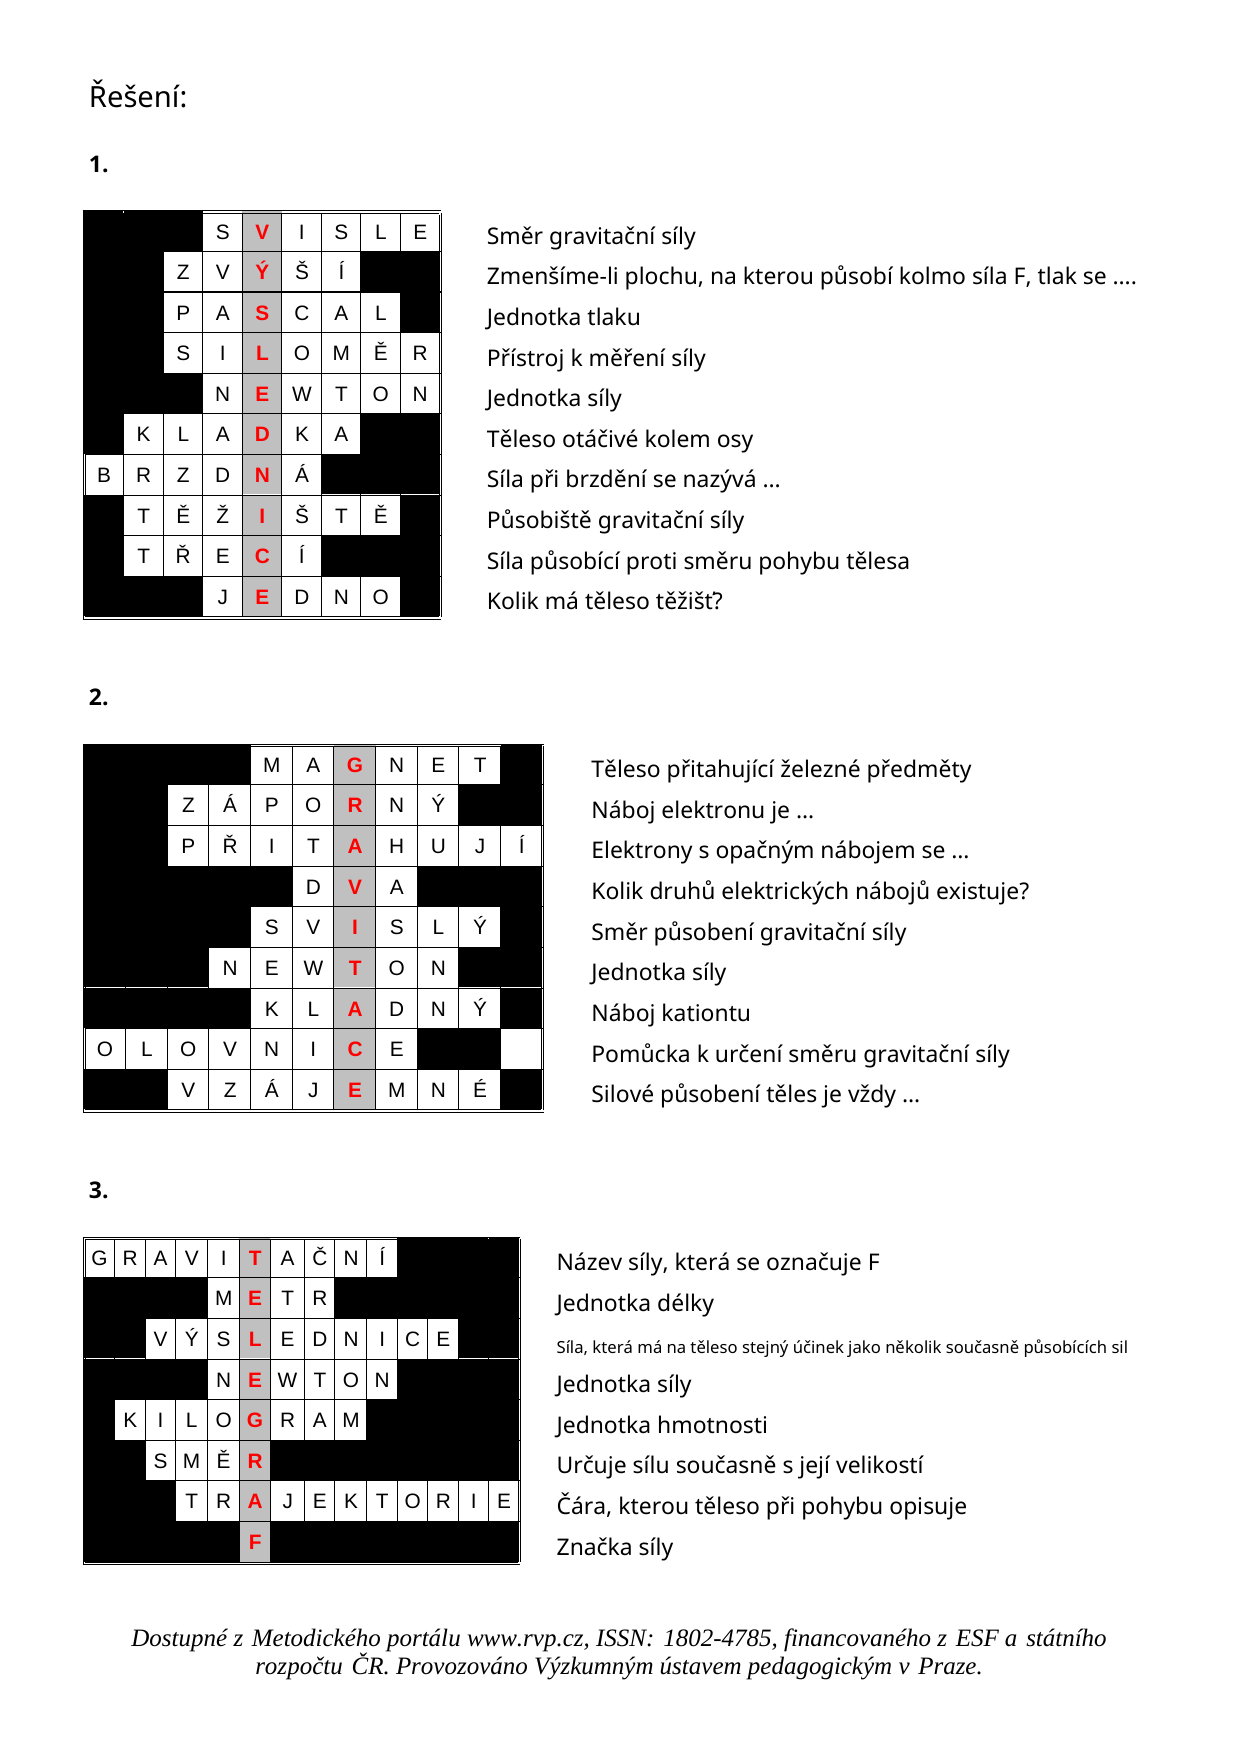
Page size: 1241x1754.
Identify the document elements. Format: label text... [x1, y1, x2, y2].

table_cell [521, 1440, 549, 1480]
table_cell [335, 1278, 366, 1318]
table_cell K [251, 989, 292, 1028]
table_header [519, 1237, 549, 1277]
table_cell N [251, 1029, 292, 1069]
table_cell Jednotka délky [549, 1277, 1136, 1318]
table_cell O [361, 374, 400, 413]
table_cell [544, 825, 584, 866]
table_cell V [334, 867, 375, 906]
table_header [440, 210, 479, 251]
table_header [86, 214, 123, 251]
table_cell B [86, 455, 123, 494]
table_header G [86, 1240, 114, 1277]
table_cell [86, 293, 123, 332]
table_cell [271, 1441, 304, 1480]
table_cell [209, 867, 250, 906]
table_cell Z [168, 785, 208, 825]
table_cell [126, 989, 167, 1028]
table_cell [86, 1070, 125, 1109]
table_cell [978, 947, 994, 987]
table_cell [401, 496, 439, 535]
table_cell [521, 1277, 549, 1318]
table_cell Z [209, 1070, 250, 1109]
table_cell N [418, 989, 458, 1028]
table_cell C [282, 293, 321, 332]
table_cell [489, 1278, 518, 1318]
table_cell Směr působení gravitační síly [584, 906, 1080, 947]
table_cell M [335, 1400, 366, 1440]
table_cell [398, 1360, 427, 1399]
table_cell [521, 1318, 549, 1358]
table_cell [251, 867, 292, 906]
table_cell [168, 989, 208, 1028]
table_cell R [428, 1481, 458, 1521]
table_cell Kolik druhů elektrických nábojů existuje? [584, 866, 1080, 906]
table_cell G [240, 1400, 270, 1440]
table_cell T [293, 826, 333, 866]
table_cell I [459, 1481, 488, 1521]
table_cell [86, 1360, 114, 1399]
table_cell [442, 495, 479, 535]
table_header A [293, 747, 333, 784]
table_cell N [322, 577, 360, 616]
table_cell Ě [208, 1441, 239, 1480]
table_cell E [376, 1029, 417, 1069]
table_cell L [126, 1029, 167, 1069]
table_cell S [146, 1441, 175, 1480]
table_cell N [203, 374, 242, 413]
table_cell [442, 413, 479, 454]
table_cell [124, 252, 163, 291]
table_cell [115, 1481, 145, 1521]
table_cell L [361, 293, 400, 332]
table_cell Á [282, 455, 321, 494]
table_header Těleso přitahující železné předměty [584, 744, 1080, 784]
table_cell [361, 455, 400, 494]
table_cell [126, 785, 167, 825]
table_cell [146, 1481, 175, 1521]
table_cell É [459, 1070, 500, 1109]
table_cell [126, 1070, 167, 1109]
table_cell [459, 1441, 488, 1480]
table_header I [282, 214, 321, 251]
table_cell Á [251, 1070, 292, 1109]
table_cell [146, 1360, 175, 1399]
table_cell [489, 1400, 518, 1440]
table_cell Jednotka hmotnosti [549, 1399, 1136, 1440]
table_cell O [86, 1029, 125, 1069]
table_cell Zmenšíme-li plochu, na kterou působí kolmo síla F, tlak se …. [479, 251, 1155, 291]
table_cell Z [164, 455, 202, 494]
table_cell T [322, 496, 360, 535]
table_cell K [115, 1400, 145, 1440]
table_cell [428, 1278, 458, 1318]
table_header V [243, 214, 281, 251]
table_cell [401, 293, 439, 332]
table_cell A [334, 826, 375, 866]
table_cell [489, 1441, 518, 1480]
table_cell [489, 1360, 518, 1399]
table_cell E [271, 1319, 304, 1358]
table_cell V [203, 252, 242, 291]
table_cell [994, 947, 1080, 987]
table_cell [126, 948, 167, 987]
table_header [164, 214, 202, 251]
table_cell N [335, 1319, 366, 1358]
table_cell Jednotka síly [549, 1359, 1136, 1399]
table_cell [86, 252, 123, 291]
table_cell [459, 1400, 488, 1440]
table_cell [126, 867, 167, 906]
table_cell Ě [361, 496, 400, 535]
table_header [501, 745, 542, 784]
table_cell Í [282, 536, 321, 576]
table_cell J [459, 826, 500, 866]
table_cell Š [282, 496, 321, 535]
table_cell Síla, která má na těleso stejný účinek jako několik současně působících sil [549, 1318, 1136, 1358]
table_cell [521, 1359, 549, 1399]
table_cell W [282, 374, 321, 413]
table_cell Těleso otáčivé kolem osy [479, 413, 1155, 454]
table_cell A [240, 1481, 270, 1521]
table_cell C [398, 1319, 427, 1358]
table_cell [86, 989, 125, 1028]
table_cell M [176, 1441, 207, 1480]
table_cell E [305, 1481, 334, 1521]
table_cell [124, 577, 163, 616]
table_header [126, 747, 167, 784]
table_cell E [428, 1319, 458, 1358]
table_cell Značka síly [549, 1521, 1136, 1562]
table_cell [146, 1522, 175, 1562]
table_cell [442, 576, 479, 616]
table_cell R [334, 785, 375, 825]
table_cell T [124, 496, 163, 535]
table_cell [442, 454, 479, 494]
table_cell [322, 455, 360, 494]
table_cell [86, 1278, 114, 1318]
table_cell [459, 1522, 488, 1562]
table_cell Ý [418, 785, 458, 825]
table_cell Ř [164, 536, 202, 576]
table_cell I [243, 496, 281, 535]
table_cell J [271, 1481, 304, 1521]
table_cell N [367, 1360, 397, 1399]
table_cell P [168, 826, 208, 866]
table_cell O [376, 948, 417, 987]
table_cell [994, 784, 1080, 825]
table_cell C [334, 1029, 375, 1069]
table_cell E [203, 536, 242, 576]
table_cell E [251, 948, 292, 987]
table_cell Silové působení těles je vždy … [584, 1069, 1080, 1109]
table_cell E [240, 1360, 270, 1399]
table_cell [428, 1522, 458, 1562]
table_cell O [282, 333, 321, 373]
table_cell [86, 577, 123, 616]
table_header Č [305, 1240, 334, 1277]
table_cell Ě [164, 496, 202, 535]
table_cell Přístroj k měření síly [479, 332, 1155, 373]
table_cell R [401, 333, 439, 373]
table_cell M [322, 333, 360, 373]
table_cell [398, 1400, 427, 1440]
table_cell O [335, 1360, 366, 1399]
table_header [398, 1240, 427, 1277]
table_cell E [489, 1481, 518, 1521]
table_header L [361, 214, 400, 251]
table_cell F [240, 1522, 270, 1562]
table_cell N [209, 948, 250, 987]
table_cell P [164, 293, 202, 332]
table_cell [335, 1441, 366, 1480]
text 3. [89, 1174, 1152, 1205]
table_cell [176, 1522, 207, 1562]
table_cell [164, 577, 202, 616]
table_cell D [376, 989, 417, 1028]
table_cell [459, 1319, 488, 1358]
table_cell J [293, 1070, 333, 1109]
table_cell W [271, 1360, 304, 1399]
table_cell [115, 1278, 145, 1318]
table_cell [176, 1360, 207, 1399]
table_cell [126, 826, 167, 866]
table_cell Ž [203, 496, 242, 535]
table_cell Í [322, 252, 360, 291]
table_cell O [293, 785, 333, 825]
table_cell Náboj kationtu [584, 988, 961, 1028]
table_cell [361, 252, 400, 291]
table_cell Jednotka síly [584, 947, 961, 987]
table_cell [146, 1278, 175, 1318]
table_cell [418, 867, 458, 906]
table_cell S [251, 907, 292, 947]
table_cell V [146, 1319, 175, 1358]
table_cell Š [282, 252, 321, 291]
table_cell [442, 373, 479, 413]
table_cell [367, 1400, 397, 1440]
table_cell P [251, 785, 292, 825]
table_cell [501, 867, 541, 906]
table_cell Í [501, 826, 541, 866]
table_header A [271, 1240, 304, 1277]
table_cell [86, 907, 125, 947]
table_cell D [203, 455, 242, 494]
table_cell N [208, 1360, 239, 1399]
table_cell I [367, 1319, 397, 1358]
table_cell M [208, 1278, 239, 1318]
table_cell L [243, 333, 281, 373]
table_cell [978, 988, 994, 1028]
table_cell A [203, 414, 242, 454]
table_header Směr gravitační síly [479, 210, 1155, 251]
table_cell W [293, 948, 333, 987]
table_cell [489, 1522, 519, 1562]
table_cell [305, 1441, 334, 1480]
table_cell [209, 907, 250, 947]
table_cell Síla při brzdění se nazývá … [479, 454, 1155, 494]
table_cell S [208, 1319, 239, 1358]
table_cell [335, 1522, 366, 1562]
table_cell [961, 988, 977, 1028]
table_cell [176, 1278, 207, 1318]
table_cell [86, 333, 123, 373]
table_cell N [243, 455, 281, 494]
table_cell [168, 867, 208, 906]
table_cell V [168, 1070, 208, 1109]
table_cell R [208, 1481, 239, 1521]
table_cell S [164, 333, 202, 373]
table_header E [418, 747, 458, 784]
table_header Název síly, která se označuje F [549, 1237, 1136, 1277]
table_cell I [293, 1029, 333, 1069]
table_cell I [146, 1400, 175, 1440]
table_cell E [243, 577, 281, 616]
table_cell [401, 536, 439, 576]
table_cell [521, 1521, 549, 1562]
table_cell [367, 1278, 397, 1318]
table_cell Ě [361, 333, 400, 373]
table_header V [176, 1240, 207, 1277]
text 1. [89, 148, 1152, 179]
table_cell Určuje sílu současně s její velikostí [549, 1440, 1136, 1480]
table_cell [418, 1029, 458, 1069]
table_cell I [334, 907, 375, 947]
table_cell T [334, 948, 375, 987]
table_cell A [322, 414, 360, 454]
table_cell [544, 1069, 584, 1109]
table_cell [501, 1029, 541, 1069]
table_cell R [271, 1400, 304, 1440]
table_cell N [401, 374, 439, 413]
table_cell [168, 907, 208, 947]
table_header [542, 744, 584, 784]
table_cell [442, 332, 479, 373]
table_cell Ý [459, 907, 500, 947]
table_cell N [376, 785, 417, 825]
table_cell T [367, 1481, 397, 1521]
table_cell [168, 948, 208, 987]
table_cell [459, 1278, 488, 1318]
table_cell [115, 1360, 145, 1399]
table_header M [251, 747, 292, 784]
table_cell [994, 988, 1080, 1028]
table_cell T [176, 1481, 207, 1521]
table_header [489, 1238, 519, 1277]
table_cell [544, 784, 584, 825]
table_cell Elektrony s opačným nábojem se … [584, 825, 1080, 866]
table_header [86, 747, 125, 784]
table_cell L [176, 1400, 207, 1440]
table_cell K [124, 414, 163, 454]
table_header T [240, 1240, 270, 1277]
table_cell O [361, 577, 400, 616]
table_cell [208, 1522, 239, 1562]
table_cell L [293, 989, 333, 1028]
table_cell [521, 1480, 549, 1521]
table_cell [428, 1441, 458, 1480]
table_cell [501, 989, 541, 1028]
table_cell Ý [459, 989, 500, 1028]
table_header A [146, 1240, 175, 1277]
table_cell [501, 785, 541, 825]
table_cell Pomůcka k určení směru gravitační síly [584, 1028, 1080, 1069]
table_cell [459, 1360, 488, 1399]
table_cell [544, 866, 584, 906]
table_cell I [251, 826, 292, 866]
table_cell E [334, 1070, 375, 1109]
table_header N [376, 747, 417, 784]
table_cell [367, 1522, 397, 1562]
table_cell E [243, 374, 281, 413]
table_cell O [168, 1029, 208, 1069]
table_cell [86, 1522, 114, 1562]
table_cell [489, 1319, 518, 1358]
table_cell C [243, 536, 281, 576]
table_cell [398, 1522, 427, 1562]
table_cell Ý [176, 1319, 207, 1358]
table_cell [398, 1441, 427, 1480]
table_cell [86, 1481, 114, 1521]
table_cell [544, 947, 584, 987]
table_cell [459, 948, 500, 987]
table_cell D [243, 414, 281, 454]
table_cell S [243, 293, 281, 332]
table_cell [459, 785, 500, 825]
table_cell [86, 867, 125, 906]
table_cell K [335, 1481, 366, 1521]
table_cell [124, 374, 163, 413]
table_cell [115, 1441, 145, 1480]
table_cell [361, 414, 400, 454]
table_header [459, 1240, 488, 1277]
table_cell M [376, 1070, 417, 1109]
table_cell [86, 826, 125, 866]
table_cell [124, 293, 163, 332]
table_cell L [240, 1319, 270, 1358]
table_cell [521, 1399, 549, 1440]
table_cell [501, 948, 541, 987]
table_cell [961, 947, 977, 987]
table_cell T [124, 536, 163, 576]
table_cell L [164, 414, 202, 454]
table_header N [335, 1240, 366, 1277]
table_header T [459, 747, 500, 784]
table_cell Kolik má těleso těžišť? [479, 576, 1155, 616]
table_cell [86, 374, 123, 413]
table_cell [126, 907, 167, 947]
table_cell K [282, 414, 321, 454]
table_cell [459, 1029, 500, 1069]
table_cell Jednotka síly [479, 373, 1155, 413]
table_header G [334, 747, 375, 784]
table_cell [442, 251, 479, 291]
table_cell [164, 374, 202, 413]
table_cell [305, 1522, 334, 1562]
text Řešení: [89, 77, 1152, 116]
table_cell T [305, 1360, 334, 1399]
table_cell [501, 907, 541, 947]
table_cell Náboj elektronu je … [584, 784, 994, 825]
table_cell [86, 1319, 114, 1358]
table_header Í [367, 1240, 397, 1277]
table_cell [86, 1441, 114, 1480]
table_cell N [418, 948, 458, 987]
table_cell [398, 1278, 427, 1318]
table_cell A [305, 1400, 334, 1440]
table_cell R [124, 455, 163, 494]
table_cell [544, 906, 584, 947]
table_cell [361, 536, 400, 576]
table_cell A [334, 989, 375, 1028]
table_cell R [305, 1278, 334, 1318]
table_cell A [322, 293, 360, 332]
table_cell V [209, 1029, 250, 1069]
table_cell Z [164, 252, 202, 291]
table_cell [428, 1360, 458, 1399]
table_cell [501, 1070, 542, 1109]
table_cell [86, 414, 123, 454]
table_cell Působiště gravitační síly [479, 495, 1155, 535]
table_cell [86, 948, 125, 987]
table_cell A [203, 293, 242, 332]
table_header [124, 214, 163, 251]
table_cell [544, 1028, 584, 1069]
table_cell [271, 1522, 304, 1562]
table_cell [428, 1400, 458, 1440]
table_header S [203, 214, 242, 251]
text 2. [89, 681, 1152, 712]
table_cell D [305, 1319, 334, 1358]
table_cell J [203, 577, 242, 616]
table_header E [400, 211, 440, 251]
table_cell I [203, 333, 242, 373]
table_cell [86, 1400, 114, 1440]
table_cell Síla působící proti směru pohybu tělesa [479, 535, 1155, 576]
table_cell [401, 577, 440, 616]
table_cell R [240, 1441, 270, 1480]
table_cell O [208, 1400, 239, 1440]
table_header S [322, 214, 360, 251]
table_cell O [398, 1481, 427, 1521]
table_cell [367, 1441, 397, 1480]
table_cell [401, 252, 439, 291]
table_cell [401, 455, 439, 494]
table_cell V [293, 907, 333, 947]
table_cell [209, 989, 250, 1028]
table_cell [115, 1319, 145, 1358]
table_cell [459, 867, 500, 906]
table_cell Á [209, 785, 250, 825]
table_cell Jednotka tlaku [479, 291, 1155, 332]
table_cell [124, 333, 163, 373]
table_header I [208, 1240, 239, 1277]
table_cell S [376, 907, 417, 947]
table_header [428, 1240, 458, 1277]
table_cell N [418, 1070, 458, 1109]
table_header [168, 747, 208, 784]
table_cell E [240, 1278, 270, 1318]
table_cell A [376, 867, 417, 906]
table_cell U [418, 826, 458, 866]
table_cell [86, 496, 123, 535]
table_cell [442, 291, 479, 332]
table_cell [86, 536, 123, 576]
table_cell Čára, kterou těleso při pohybu opisuje [549, 1480, 1136, 1521]
table_cell D [282, 577, 321, 616]
table_cell Ř [209, 826, 250, 866]
table_cell [401, 414, 439, 454]
table_cell [442, 535, 479, 576]
table_cell [544, 988, 584, 1028]
table_cell L [418, 907, 458, 947]
table_cell D [293, 867, 333, 906]
table_cell [115, 1522, 145, 1562]
table_header [209, 747, 250, 784]
table_cell T [271, 1278, 304, 1318]
table_cell H [376, 826, 417, 866]
table_header R [115, 1240, 145, 1277]
table_cell T [322, 374, 360, 413]
table_cell [86, 785, 125, 825]
table_cell Ý [243, 252, 281, 291]
table_cell [322, 536, 360, 576]
